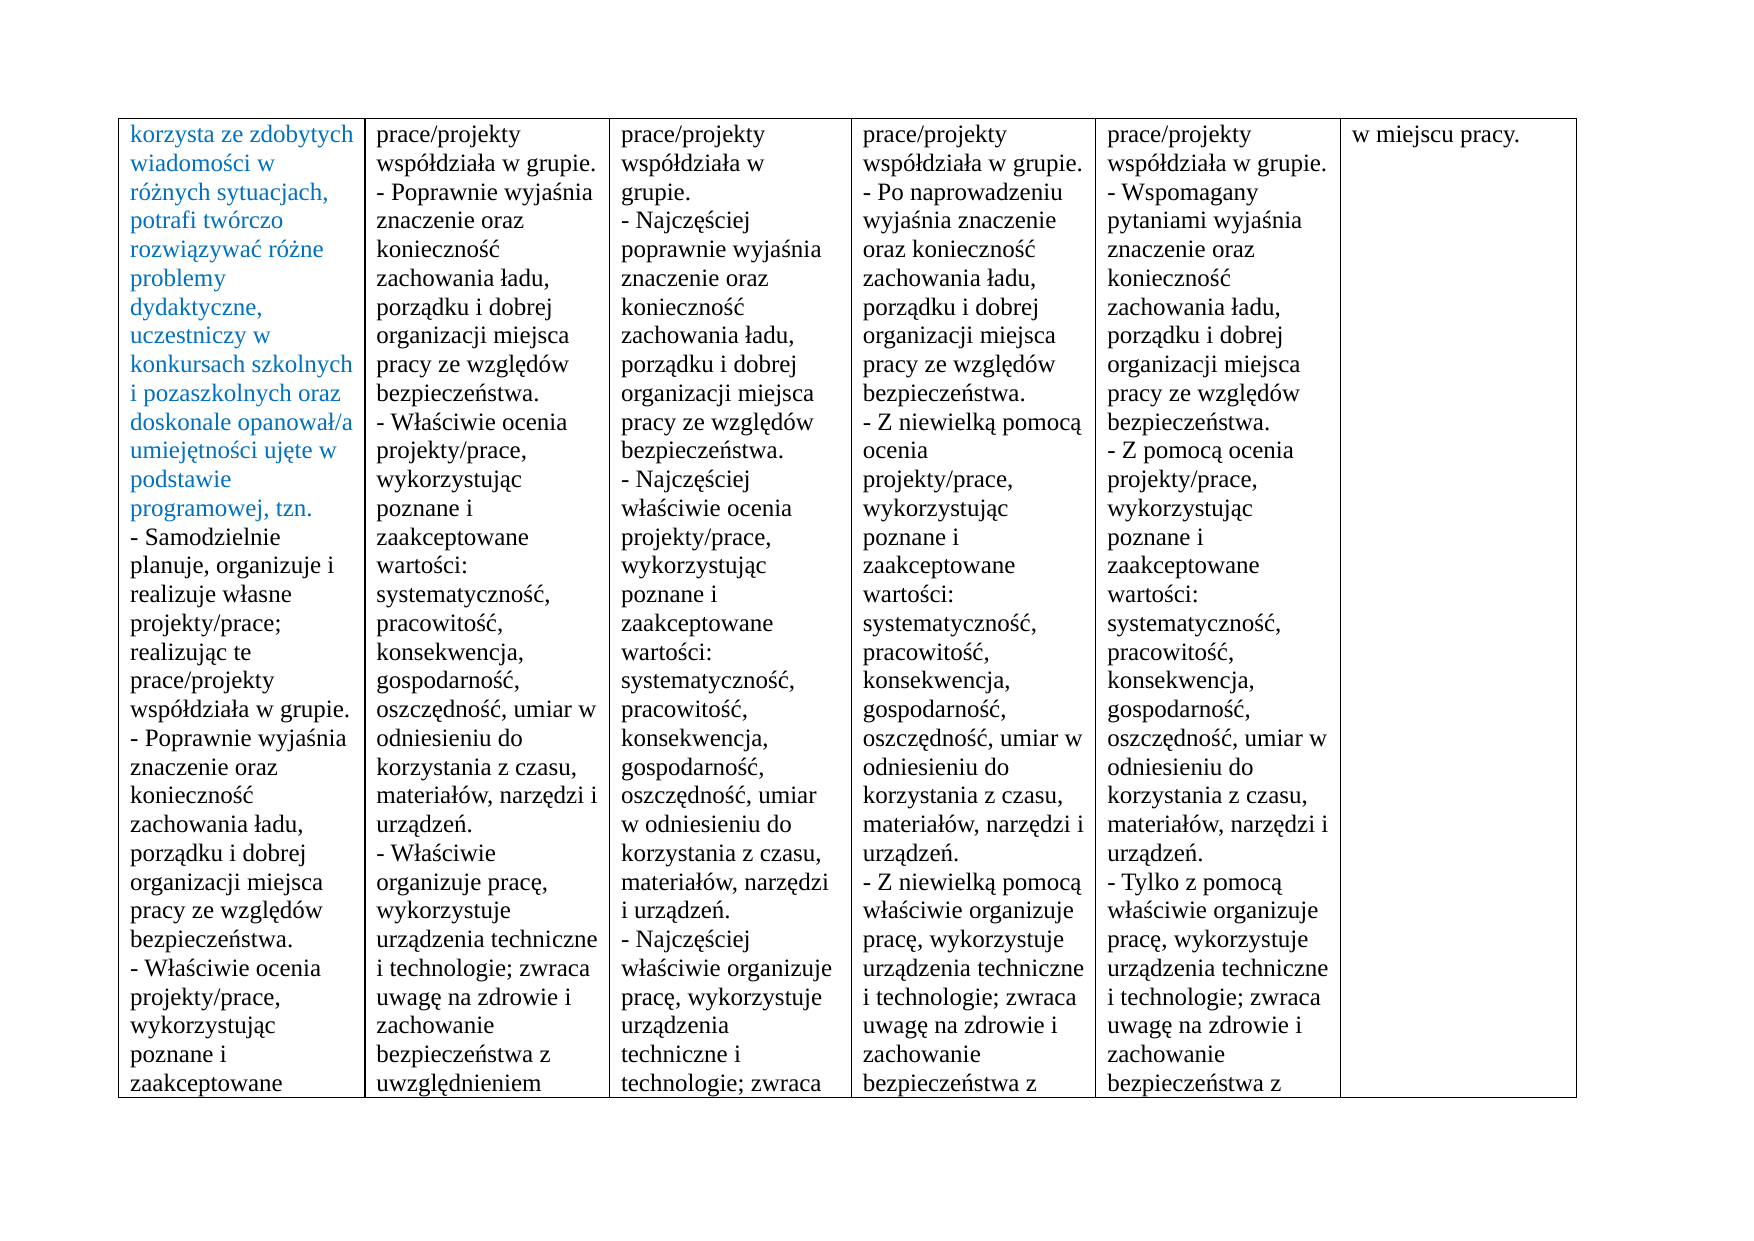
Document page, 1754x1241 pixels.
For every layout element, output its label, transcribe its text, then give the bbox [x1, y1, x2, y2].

table_cell prace/projekty współdziała w grupie. - Poprawnie wyjaśnia znaczenie oraz konieczność zachowania ładu, porządku i dobrej organizacji miejsca pracy ze względów bezpieczeństwa. - Właściwie ocenia projekty/prace, wykorzystując poznane i zaakceptowane wartości: systematyczność, pracowitość, konsekwencja, gospodarność, oszczędność, umiar w odniesieniu do korzystania z czasu, materiałów, narzędzi i urządzeń. - Właściwie organizuje pracę, wykorzystuje urządzenia techniczne i technologie; zwraca uwagę na zdrowie i zachowanie bezpieczeństwa z uwzględnieniem [366, 119, 609, 1097]
table_cell korzysta ze zdobytych wiadomości w różnych sytuacjach, potrafi twórczo rozwiązywać różne problemy dydaktyczne, uczestniczy w konkursach szkolnych i pozaszkolnych oraz doskonale opanował/a umiejętności ujęte w podstawie programowej, tzn. - Samodzielnie planuje, organizuje i realizuje własne projekty/prace; realizując te prace/projekty współdziała w grupie. - Poprawnie wyjaśnia znaczenie oraz konieczność zachowania ładu, porządku i dobrej organizacji miejsca pracy ze względów bezpieczeństwa. - Właściwie ocenia projekty/prace, wykorzystując poznane i zaakceptowane [119, 119, 364, 1097]
table_cell prace/projekty współdziała w grupie. - Po naprowadzeniu wyjaśnia znaczenie oraz konieczność zachowania ładu, porządku i dobrej organizacji miejsca pracy ze względów bezpieczeństwa. - Z niewielką pomocą ocenia projekty/prace, wykorzystując poznane i zaakceptowane wartości: systematyczność, pracowitość, konsekwencja, gospodarność, oszczędność, umiar w odniesieniu do korzystania z czasu, materiałów, narzędzi i urządzeń. - Z niewielką pomocą właściwie organizuje pracę, wykorzystuje urządzenia techniczne i technologie; zwraca uwagę na zdrowie i zachowanie bezpieczeństwa z [852, 119, 1095, 1097]
table_cell prace/projekty współdziała w grupie. - Najczęściej poprawnie wyjaśnia znaczenie oraz konieczność zachowania ładu, porządku i dobrej organizacji miejsca pracy ze względów bezpieczeństwa. - Najczęściej właściwie ocenia projekty/prace, wykorzystując poznane i zaakceptowane wartości: systematyczność, pracowitość, konsekwencja, gospodarność, oszczędność, umiar w odniesieniu do korzystania z czasu, materiałów, narzędzi i urządzeń. - Najczęściej właściwie organizuje pracę, wykorzystuje urządzenia techniczne i technologie; zwraca [610, 119, 851, 1097]
table_cell prace/projekty współdziała w grupie. - Wspomagany pytaniami wyjaśnia znaczenie oraz konieczność zachowania ładu, porządku i dobrej organizacji miejsca pracy ze względów bezpieczeństwa. - Z pomocą ocenia projekty/prace, wykorzystując poznane i zaakceptowane wartości: systematyczność, pracowitość, konsekwencja, gospodarność, oszczędność, umiar w odniesieniu do korzystania z czasu, materiałów, narzędzi i urządzeń. - Tylko z pomocą właściwie organizuje pracę, wykorzystuje urządzenia techniczne i technologie; zwraca uwagę na zdrowie i zachowanie bezpieczeństwa z [1096, 119, 1340, 1097]
table_cell w miejscu pracy. [1341, 119, 1576, 1097]
